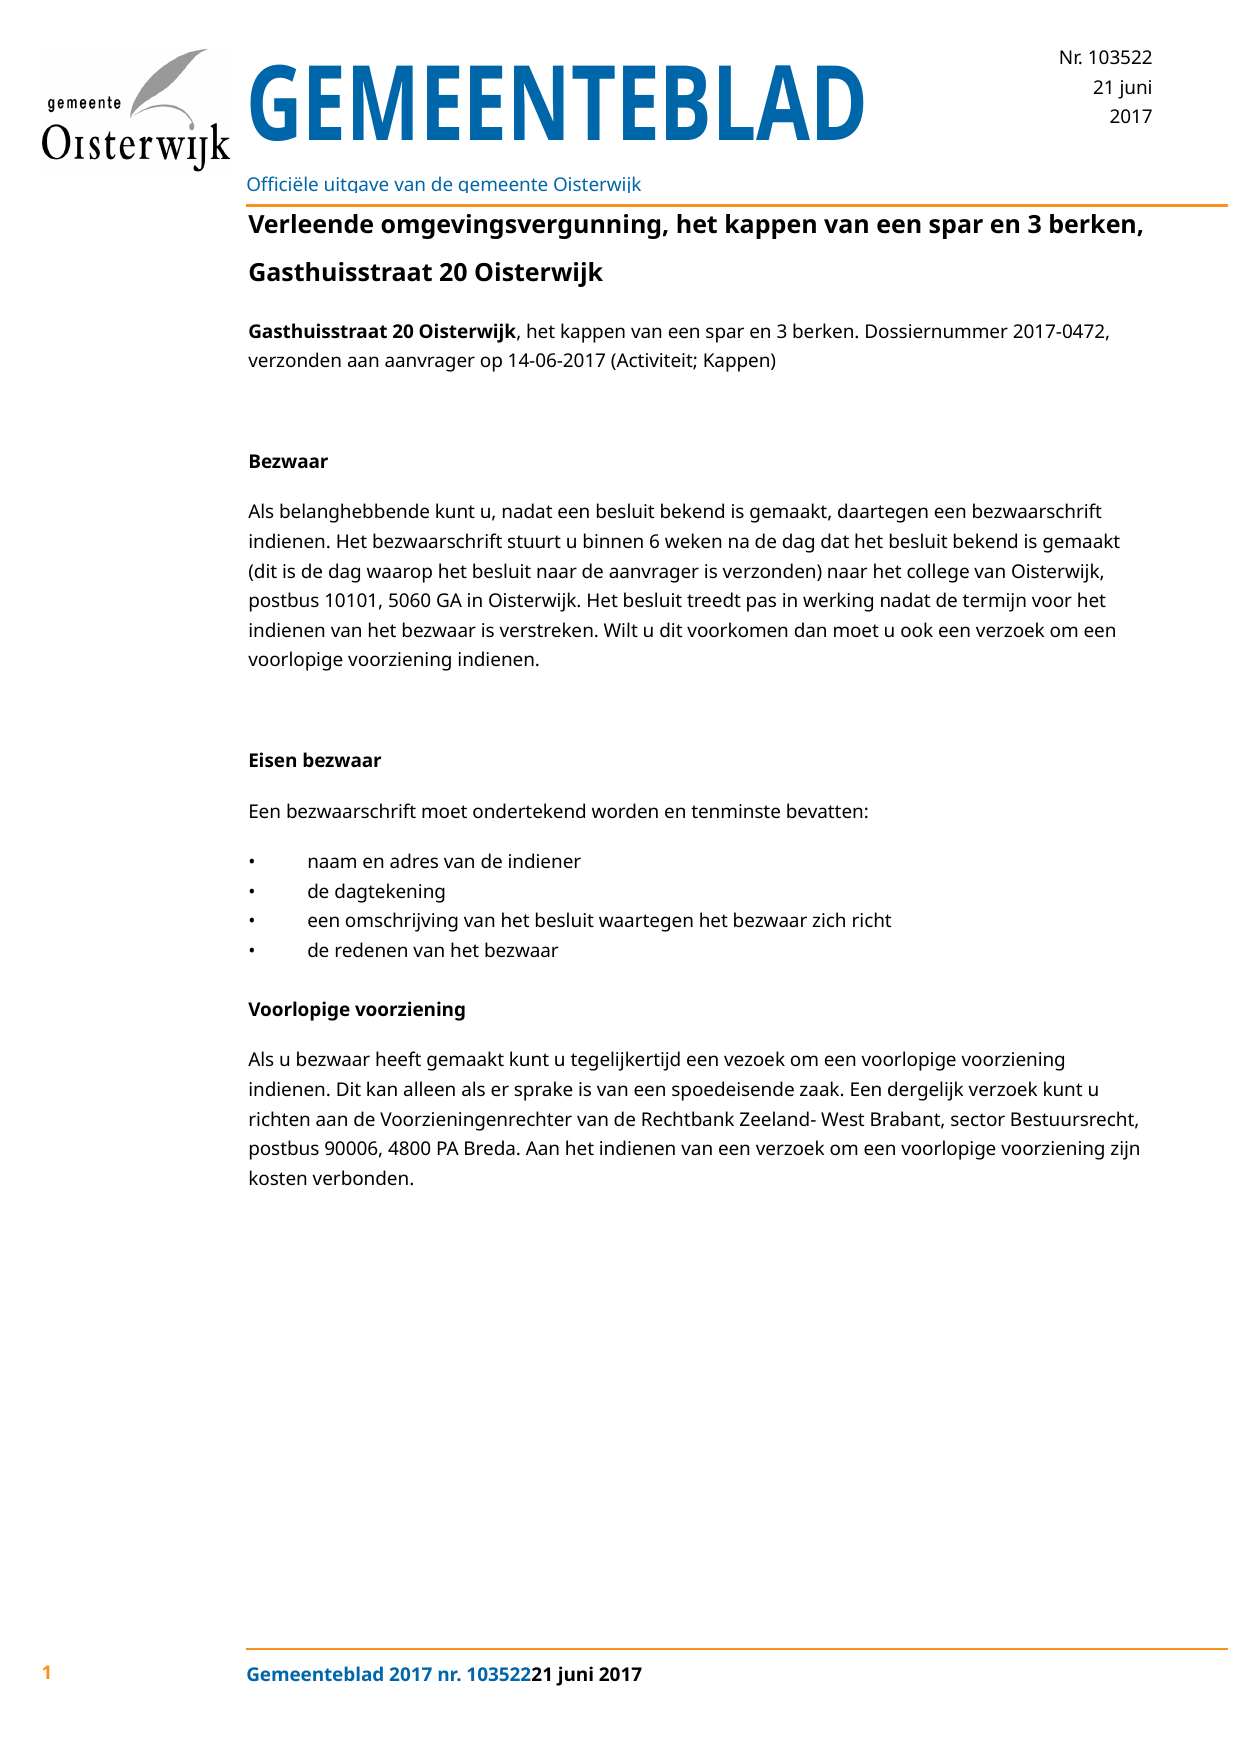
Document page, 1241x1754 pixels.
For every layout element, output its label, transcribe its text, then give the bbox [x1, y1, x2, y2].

text Eisen bezwaar [248, 747, 1152, 773]
text Als belanghebbende kunt u, nadat een besluit bekend is gemaakt, daartegen een bezwaarschrift indienen. Het bezwaarschrift stuurt u binnen 6 weken na de dag dat het besluit bekend is gemaakt (dit is de dag waarop het besluit naar de aanvrager is verzonden) naar het college van Oisterwijk, postbus 10101, 5060 GA in Oisterwijk. Het besluit treedt pas in werking nadat de termijn voor het indienen van het bezwaar is verstreken. Wilt u dit voorkomen dan moet u ook een verzoek om een voorlopige voorziening indienen. [248, 499, 1152, 672]
text Bezwaar [248, 448, 1152, 474]
list naam en adres van de indiener [248, 848, 1152, 874]
list de dagtekening [248, 878, 1152, 904]
list de redenen van het bezwaar [248, 937, 1152, 963]
text Verleende omgevingsvergunning, het kappen van een spar en 3 berken, Gasthuisstraat 20 Oisterwijk [248, 207, 1152, 288]
text Een bezwaarschrift moet ondertekend worden en tenminste bevatten: [248, 798, 1152, 824]
text Voorlopige voorziening [248, 996, 1152, 1022]
text Gasthuisstraat 20 Oisterwijk, het kappen van een spar en 3 berken. Dossiernummer 2017-0472, verzonden aan aanvrager op 14-06-2017 (Activiteit; Kappen) [248, 318, 1152, 373]
list een omschrijving van het besluit waartegen het bezwaar zich richt [248, 907, 1152, 933]
text Als u bezwaar heeft gemaakt kunt u tegelijkertijd een vezoek om een voorlopige voorziening indienen. Dit kan alleen als er sprake is van een spoedeisende zaak. Een dergelijk verzoek kunt u richten aan de Voorzieningenrechter van de Rechtbank Zeeland- West Brabant, sector Bestuursrecht, postbus 90006, 4800 PA Breda. Aan het indienen van een verzoek om een voorlopige voorziening zijn kosten verbonden. [248, 1047, 1152, 1191]
picture [41, 47, 231, 172]
